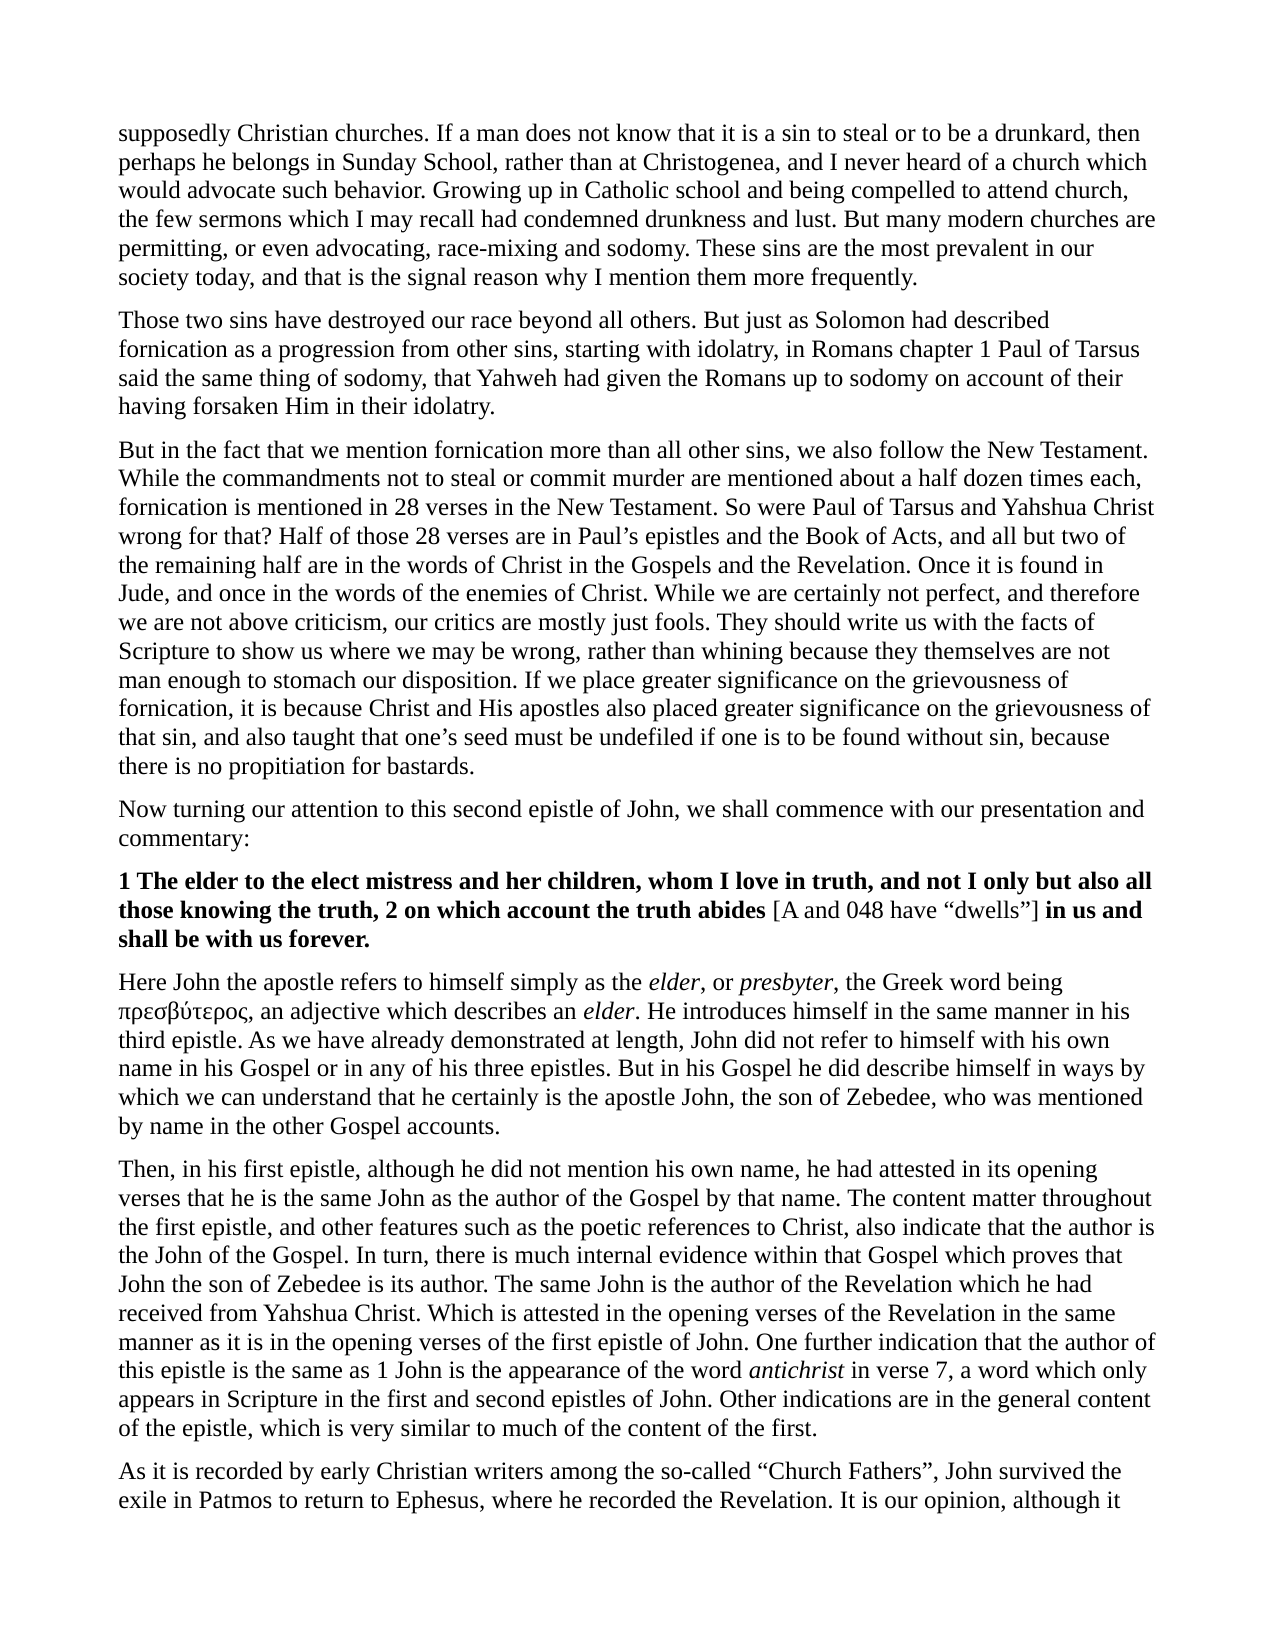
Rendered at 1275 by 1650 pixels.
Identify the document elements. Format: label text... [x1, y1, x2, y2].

text But in the fact that we mention fornication more than all other sins, we also follow the New Testament. While the commandments not to steal or commit murder are mentioned about a half dozen times each, fornication is mentioned in 28 verses in the New Testament. So were Paul of Tarsus and Yahshua Christ wrong for that? Half of those 28 verses are in Paul’s epistles and the Book of Acts, and all but two of the remaining half are in the words of Christ in the Gospels and the Revelation. Once it is found in Jude, and once in the words of the enemies of Christ. While we are certainly not perfect, and therefore we are not above criticism, our critics are mostly just fools. They should write us with the facts of Scripture to show us where we may be wrong, rather than whining because they themselves are not man enough to stomach our disposition. If we place greater significance on the grievousness of fornication, it is because Christ and His apostles also placed greater significance on the grievousness of that sin, and also taught that one’s seed must be undefiled if one is to be found without sin, because there is no propitiation for bastards. [118, 435, 1157, 780]
text Then, in his first epistle, although he did not mention his own name, he had attested in its opening verses that he is the same John as the author of the Gospel by that name. The content matter throughout the first epistle, and other features such as the poetic references to Christ, also indicate that the author is the John of the Gospel. In turn, there is much internal evidence within that Gospel which proves that John the son of Zebedee is its author. The same John is the author of the Revelation which he had received from Yahshua Christ. Which is attested in the opening verses of the Revelation in the same manner as it is in the opening verses of the first epistle of John. One further indication that the author of this epistle is the same as 1 John is the appearance of the word antichrist in verse 7, a word which only appears in Scripture in the first and second epistles of John. Other indications are in the general content of the epistle, which is very similar to much of the content of the first. [118, 1154, 1157, 1442]
text Here John the apostle refers to himself simply as the elder, or presbyter, the Greek word being πρεσβύτερος, an adjective which describes an elder. He introduces himself in the same manner in his third epistle. As we have already demonstrated at length, John did not refer to himself with his own name in his Gospel or in any of his three epistles. But in his Gospel he did describe himself in ways by which we can understand that he certainly is the apostle John, the son of Zebedee, who was mentioned by name in the other Gospel accounts. [118, 967, 1157, 1140]
text supposedly Christian churches. If a man does not know that it is a sin to steal or to be a drunkard, then perhaps he belongs in Sunday School, rather than at Christogenea, and I never heard of a church which would advocate such behavior. Growing up in Catholic school and being compelled to attend church, the few sermons which I may recall had condemned drunkness and lust. But many modern churches are permitting, or even advocating, race-mixing and sodomy. These sins are the most prevalent in our society today, and that is the signal reason why I mention them more frequently. [118, 118, 1157, 291]
text As it is recorded by early Christian writers among the so-called “Church Fathers”, John survived the exile in Patmos to return to Ephesus, where he recorded the Revelation. It is our opinion, although it [118, 1456, 1157, 1514]
text 1 The elder to the elect mistress and her children, whom I love in truth, and not I only but also all those knowing the truth, 2 on which account the truth abides [A and 048 have “dwells”] in us and shall be with us forever. [118, 866, 1157, 953]
text Now turning our attention to this second epistle of John, we shall commence with our presentation and commentary: [118, 794, 1157, 852]
text Those two sins have destroyed our race beyond all others. But just as Solomon had described fornication as a progression from other sins, starting with idolatry, in Romans chapter 1 Paul of Tarsus said the same thing of sodomy, that Yahweh had given the Romans up to sodomy on account of their having forsaken Him in their idolatry. [118, 305, 1157, 420]
